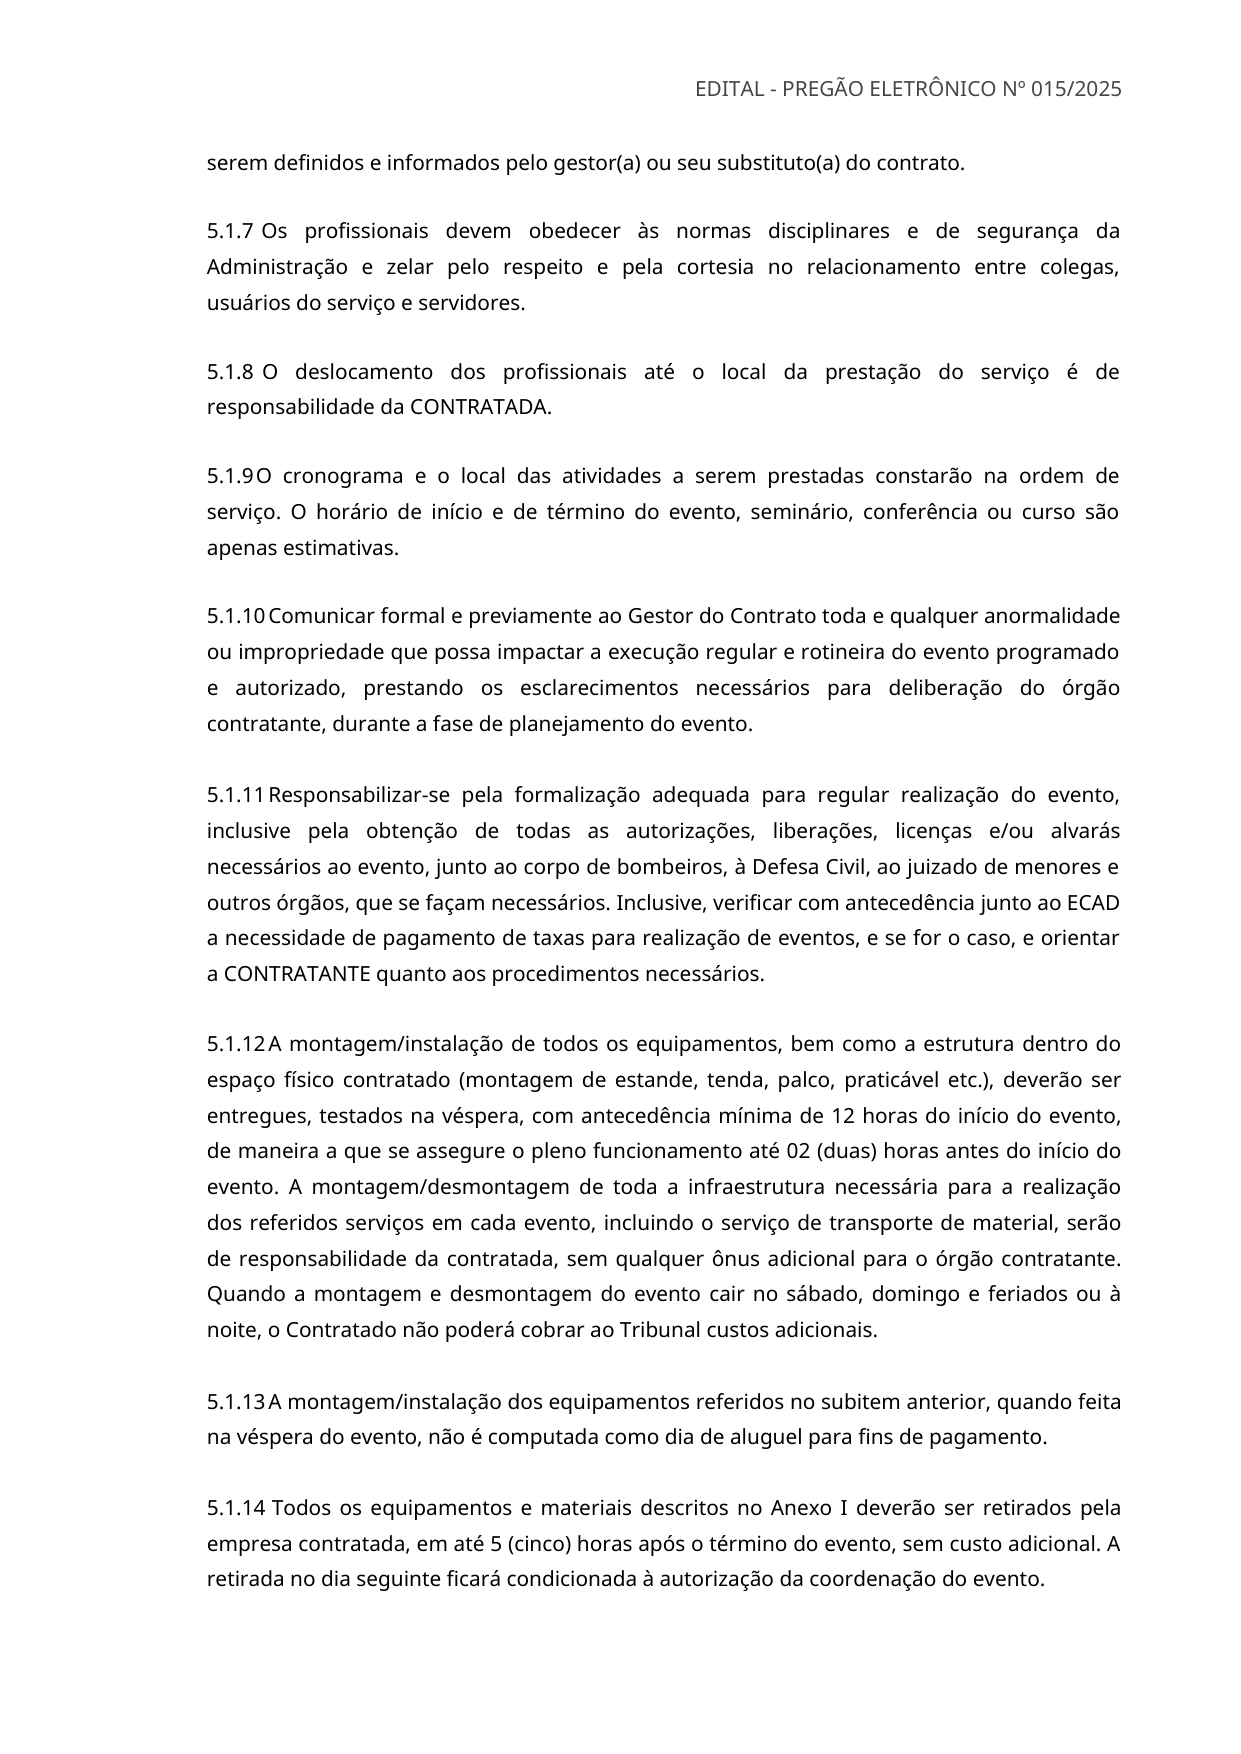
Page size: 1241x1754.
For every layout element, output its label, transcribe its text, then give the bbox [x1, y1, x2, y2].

list A montagem/instalação dos equipamentos referidos no subitem anterior, quando feita na véspera do evento, não é computada como dia de aluguel para fins de pagamento. [207, 1387, 1123, 1451]
list serem definidos e informados pelo gestor(a) ou seu substituto(a) do contrato. [207, 148, 1121, 176]
list Responsabilizar-se pela formalização adequada para regular realização do evento, inclusive pela obtenção de todas as autorizações, liberações, licenças e/ou alvarás necessários ao evento, junto ao corpo de bombeiros, à Defesa Civil, ao juizado de menores e outros órgãos, que se façam necessários. Inclusive, verificar com antecedência junto ao ECAD a necessidade de pagamento de taxas para realização de eventos, e se for o caso, e orientar a CONTRATANTE quanto aos procedimentos necessários. [207, 780, 1121, 987]
list Comunicar formal e previamente ao Gestor do Contrato toda e qualquer anormalidade ou impropriedade que possa impactar a execução regular e rotineira do evento programado e autorizado, prestando os esclarecimentos necessários para deliberação do órgão contratante, durante a fase de planejamento do evento. [207, 602, 1121, 737]
list Todos os equipamentos e materiais descritos no Anexo I deverão ser retirados pela empresa contratada, em até 5 (cinco) horas após o término do evento, sem custo adicional. A retirada no dia seguinte ficará condicionada à autorização da coordenação do evento. [207, 1493, 1123, 1593]
list A montagem/instalação de todos os equipamentos, bem como a estrutura dentro do espaço físico contratado (montagem de estande, tenda, palco, praticável etc.), deverão ser entregues, testados na véspera, com antecedência mínima de 12 horas do início do evento, de maneira a que se assegure o pleno funcionamento até 02 (duas) horas antes do início do evento. A montagem/desmontagem de toda a infraestrutura necessária para a realização dos referidos serviços em cada evento, incluindo o serviço de transporte de material, serão de responsabilidade da contratada, sem qualquer ônus adicional para o órgão contratante. Quando a montagem e desmontagem do evento cair no sábado, domingo e feriados ou à noite, o Contratado não poderá cobrar ao Tribunal custos adicionais. [207, 1029, 1123, 1344]
list Os profissionais devem obedecer às normas disciplinares e de segurança da Administração e zelar pelo respeito e pela cortesia no relacionamento entre colegas, usuários do serviço e servidores. [207, 216, 1121, 316]
list O cronograma e o local das atividades a serem prestadas constarão na ordem de serviço. O horário de início e de término do evento, seminário, conferência ou curso são apenas estimativas. [207, 461, 1121, 561]
list O deslocamento dos profissionais até o local da prestação do serviço é de responsabilidade da CONTRATADA. [207, 357, 1121, 421]
